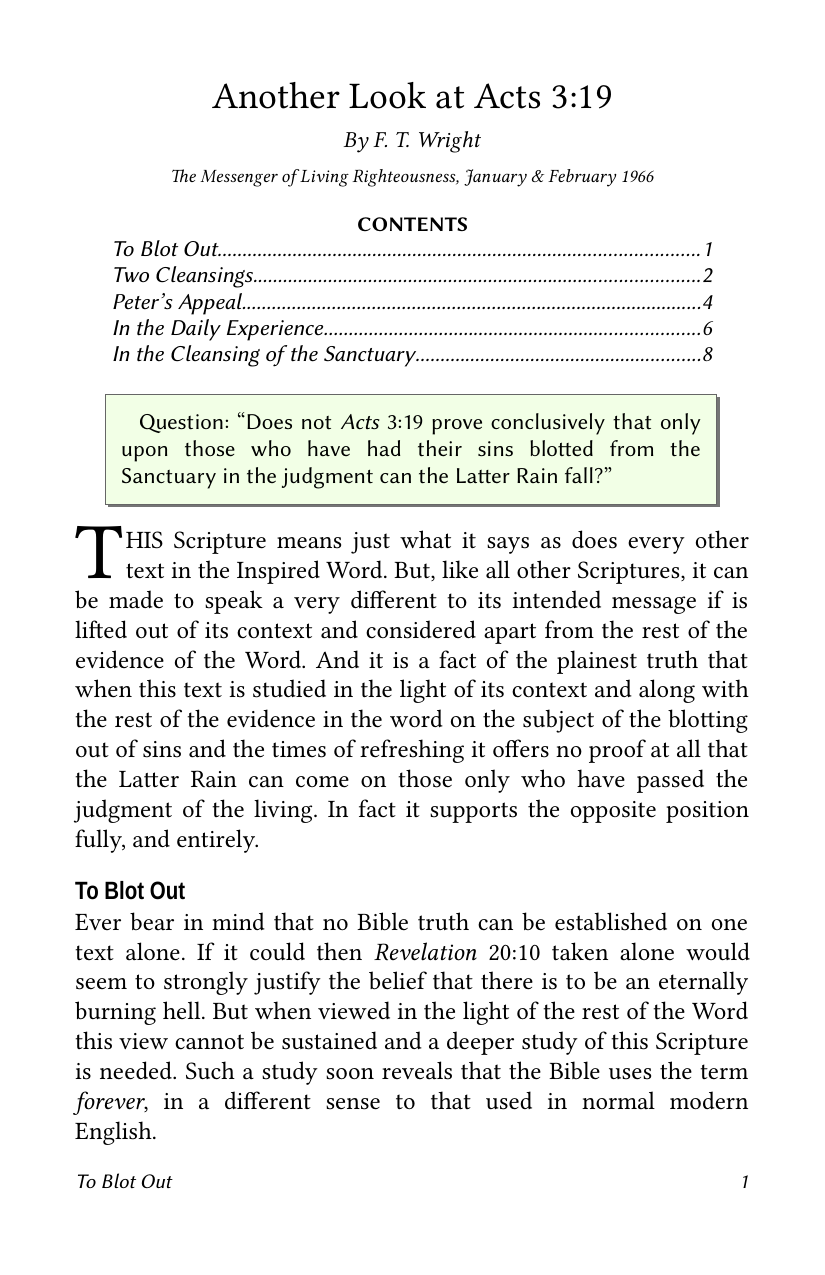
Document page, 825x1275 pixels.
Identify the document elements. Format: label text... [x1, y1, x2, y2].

text THIS Scripture means just what it says as does every other text in the Inspired Word. But, like all other Scriptures, it can be made to speak a very different to its intended message if is lifted out of its context and considered apart from the rest of the evidence of the Word. And it is a fact of the plainest truth that when this text is studied in the light of its context and along with the rest of the evidence in the word on the subject of the blotting out of sins and the times of refreshing it offers no proof at all that the Latter Rain can come on those only who have passed the judgment of the living. In fact it supports the opposite position fully, and entirely. [75, 526, 750, 853]
text In the Daily Experience 6 [111, 315, 714, 341]
text Ever bear in mind that no Bible truth can be established on one text alone. If it could then Revelation 20:10 taken alone would seem to strongly justify the belief that there is to be an eternally burning hell. But when viewed in the light of the rest of the Word this view cannot be sustained and a deeper study of this Scripture is needed. Such a study soon reveals that the Bible uses the term forever, in a different sense to that used in normal modern English. [75, 908, 750, 1145]
text Question: “Does not Acts 3:19 prove conclusively that only upon those who have had their sins blotted from the Sanctuary in the judgment can the Latter Rain fall?” [106, 395, 716, 504]
text The Messenger of Living Righteousness, January & February 1966 [75, 166, 750, 187]
text Two Cleansings 2 [111, 262, 714, 288]
text In the Cleansing of the Sanctuary 8 [111, 341, 714, 367]
text To Blot Out 1 [111, 236, 714, 262]
text Peter’s Appeal 4 [111, 288, 714, 315]
title Another Look at Acts 3:19 [75, 75, 750, 118]
text By F. T. Wright [75, 127, 750, 153]
subtitle To Blot Out [75, 876, 750, 904]
title Contents [75, 212, 750, 236]
